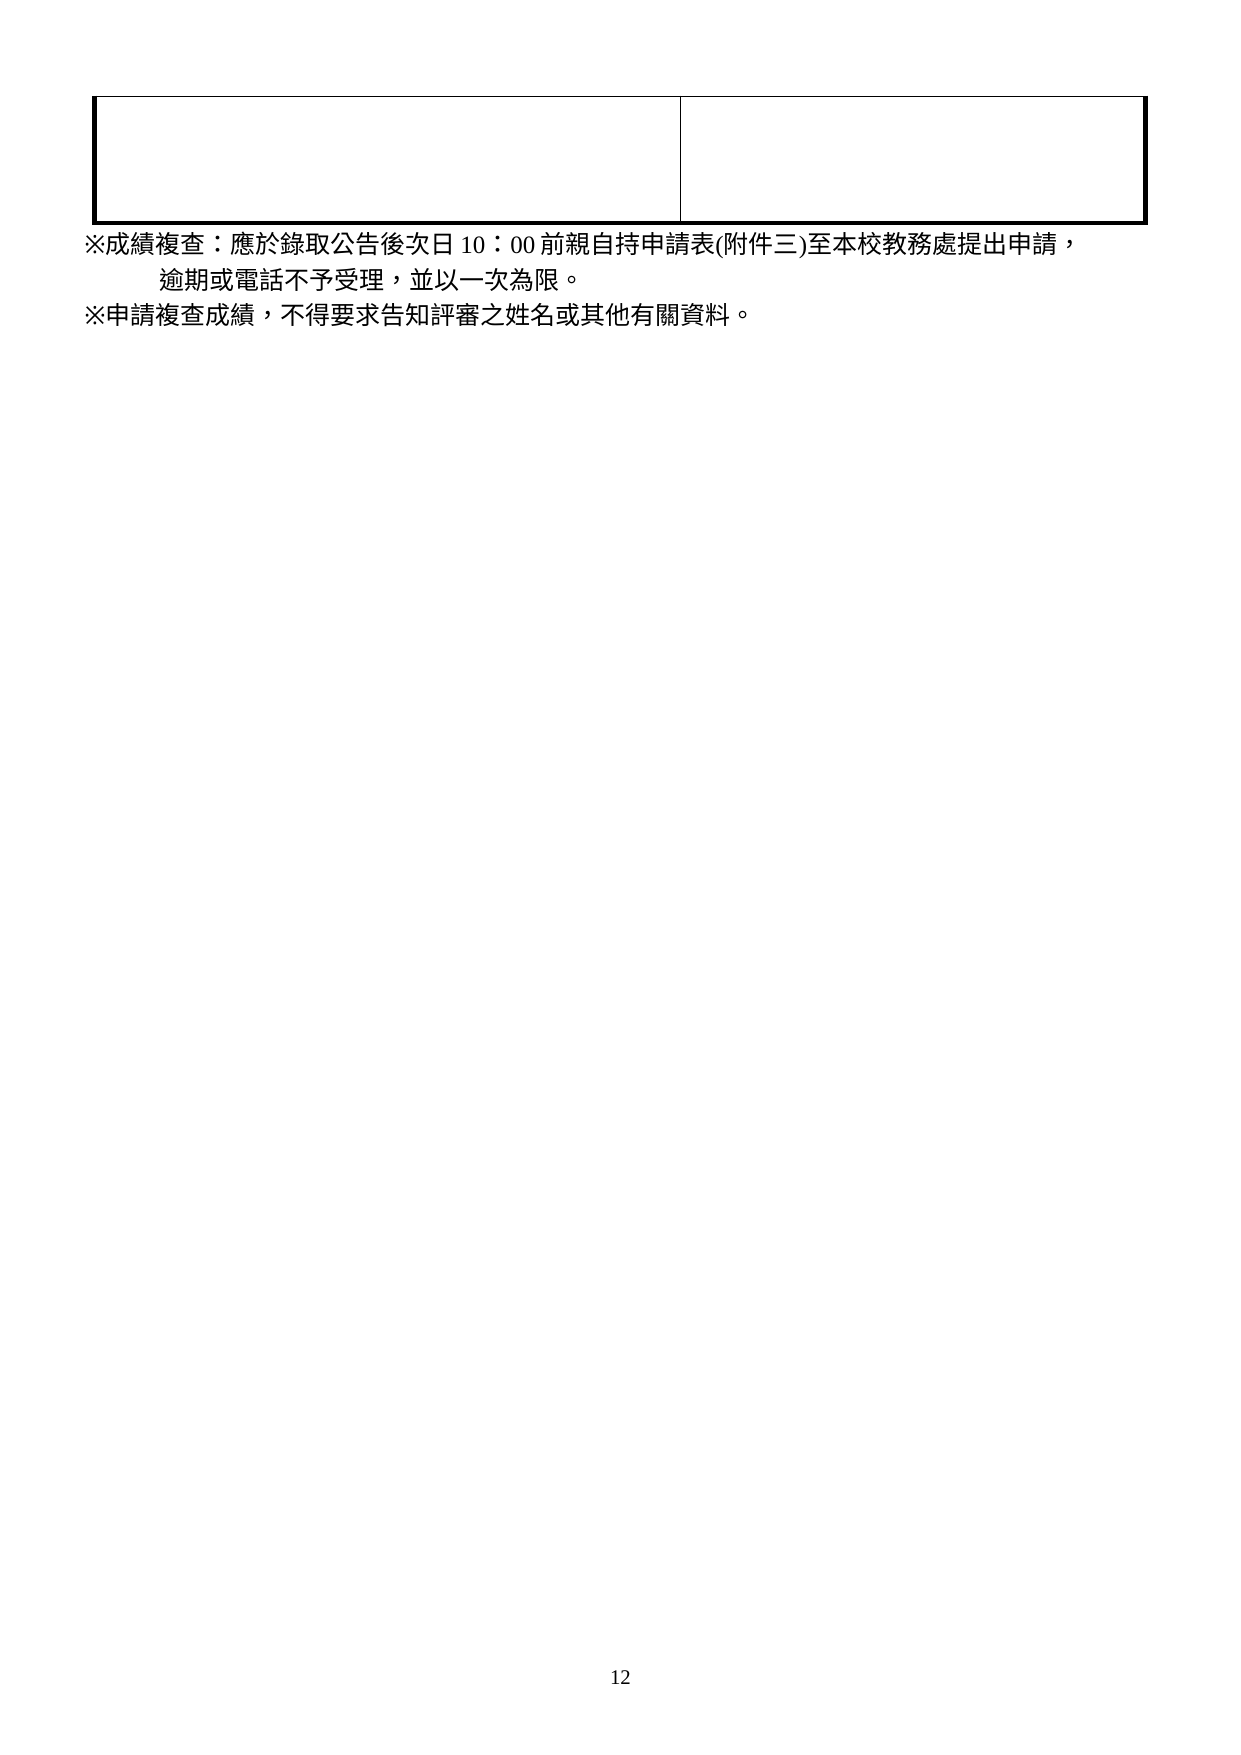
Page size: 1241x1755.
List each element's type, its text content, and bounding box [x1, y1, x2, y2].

table_cell [681, 97, 1143, 221]
text ※成績複查：應於錄取公告後次日10：00前親自持申請表(附件三)至本校教務處提出申請， [84, 225, 1163, 261]
text 逾期或電話不予受理，並以一次為限。 [84, 261, 1163, 296]
table_cell [97, 97, 680, 221]
text ※申請複查成績，不得要求告知評審之姓名或其他有關資料。 [84, 296, 1163, 332]
